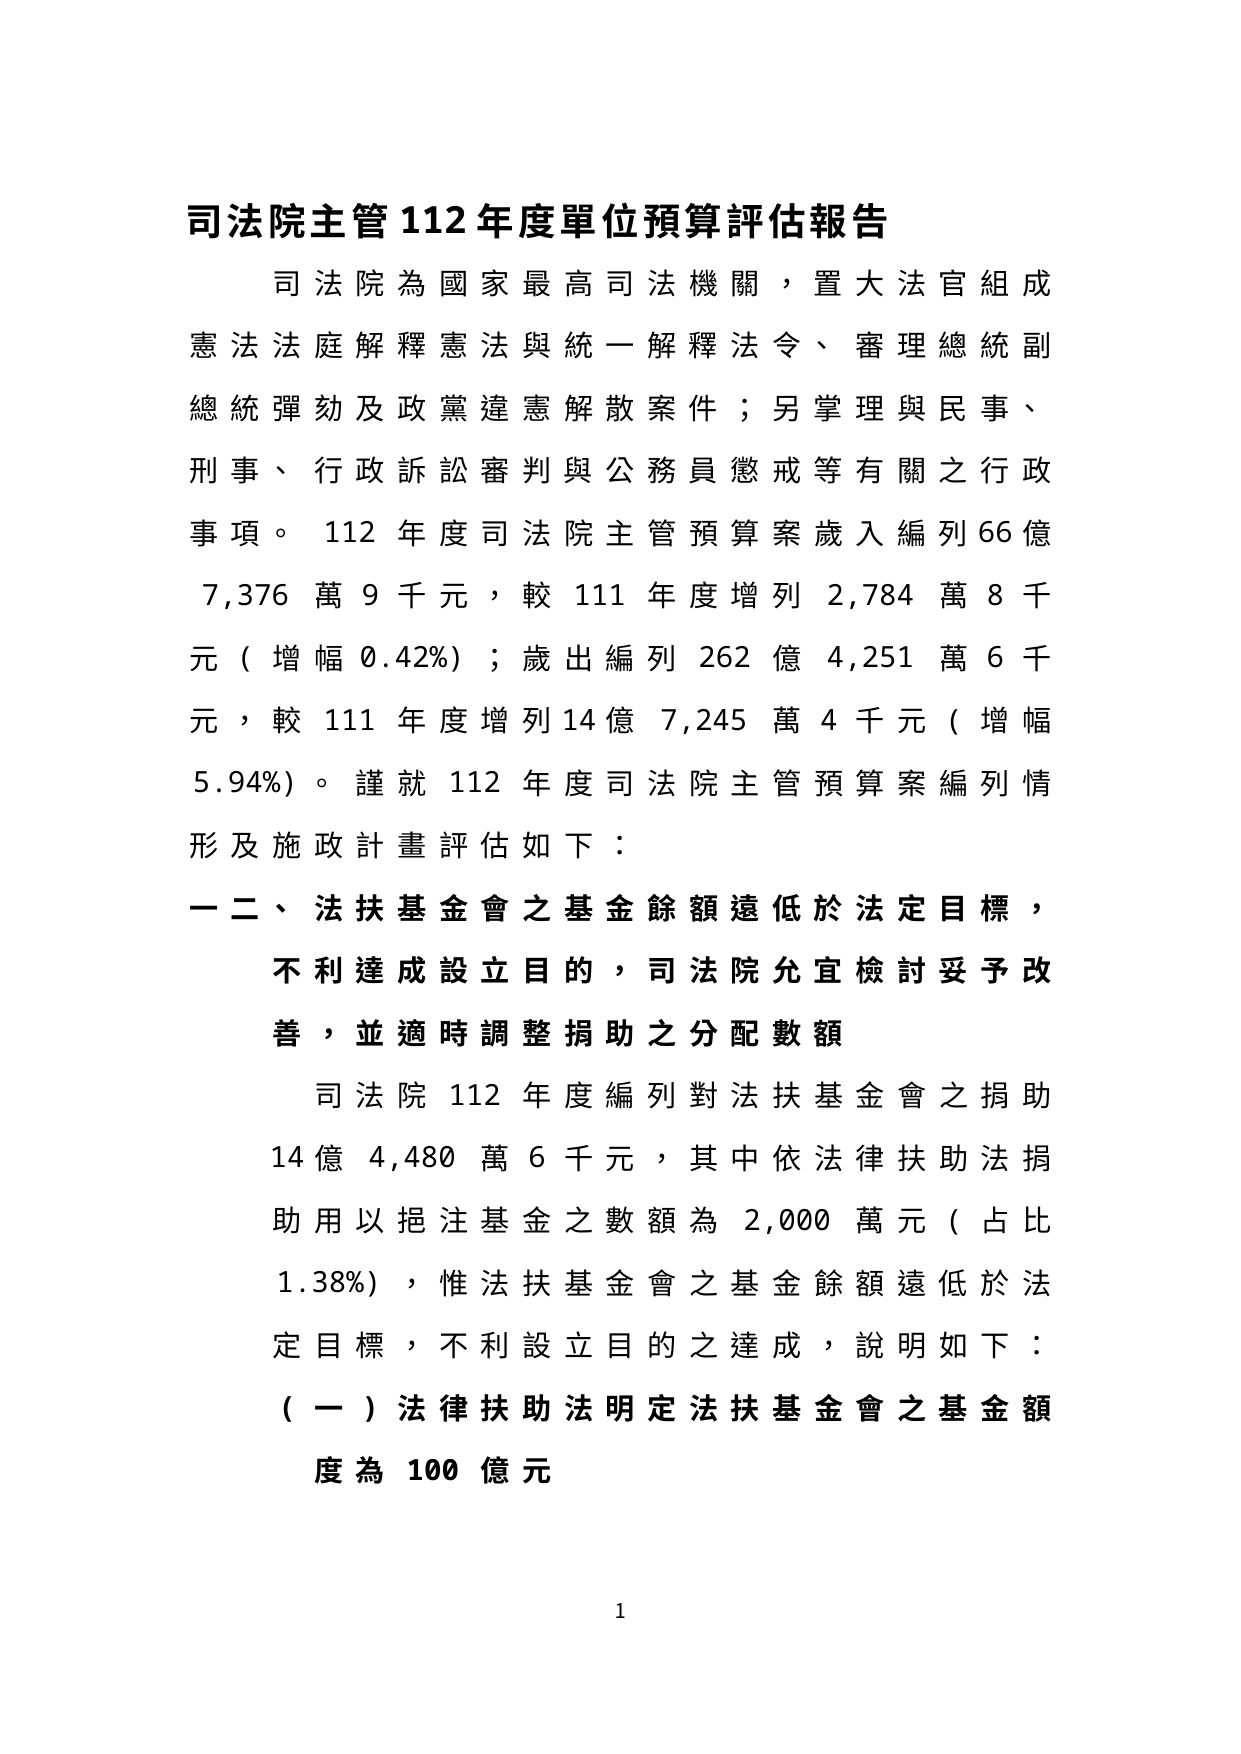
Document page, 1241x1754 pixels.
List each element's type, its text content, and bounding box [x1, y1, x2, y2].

text (一)法律扶助法明定法扶基金會之基金額度為100億元 [242, 1365, 1058, 1490]
text 司法院為國家最高司法機關，置大法官組成憲法法庭解釋憲法與統一解釋法令、審理總統副總統彈劾及政黨違憲解散案件；另掌理與民事、刑事、行政訴訟審判與公務員懲戒等有關之行政事項。112年度司法院主管預算案歲入編列66億7,376萬9千元，較111年度增列2,784萬8千元(增幅0.42%)；歲出編列262億4,251萬6千元，較111年度增列14億7,245萬4千元(增幅5.94%)。謹就112年度司法院主管預算案編列情形及施政計畫評估如下： [183, 240, 1058, 865]
text 司法院112年度編列對法扶基金會之捐助14億4,480萬6千元，其中依法律扶助法捐助用以挹注基金之數額為2,000萬元(占比1.38%)，惟法扶基金會之基金餘額遠低於法定目標，不利設立目的之達成，說明如下： [242, 1052, 1058, 1365]
text 一二、法扶基金會之基金餘額遠低於法定目標，不利達成設立目的，司法院允宜檢討妥予改善，並適時調整捐助之分配數額 [183, 865, 1058, 1052]
text 司法院主管112年度單位預算評估報告 [183, 177, 1058, 240]
